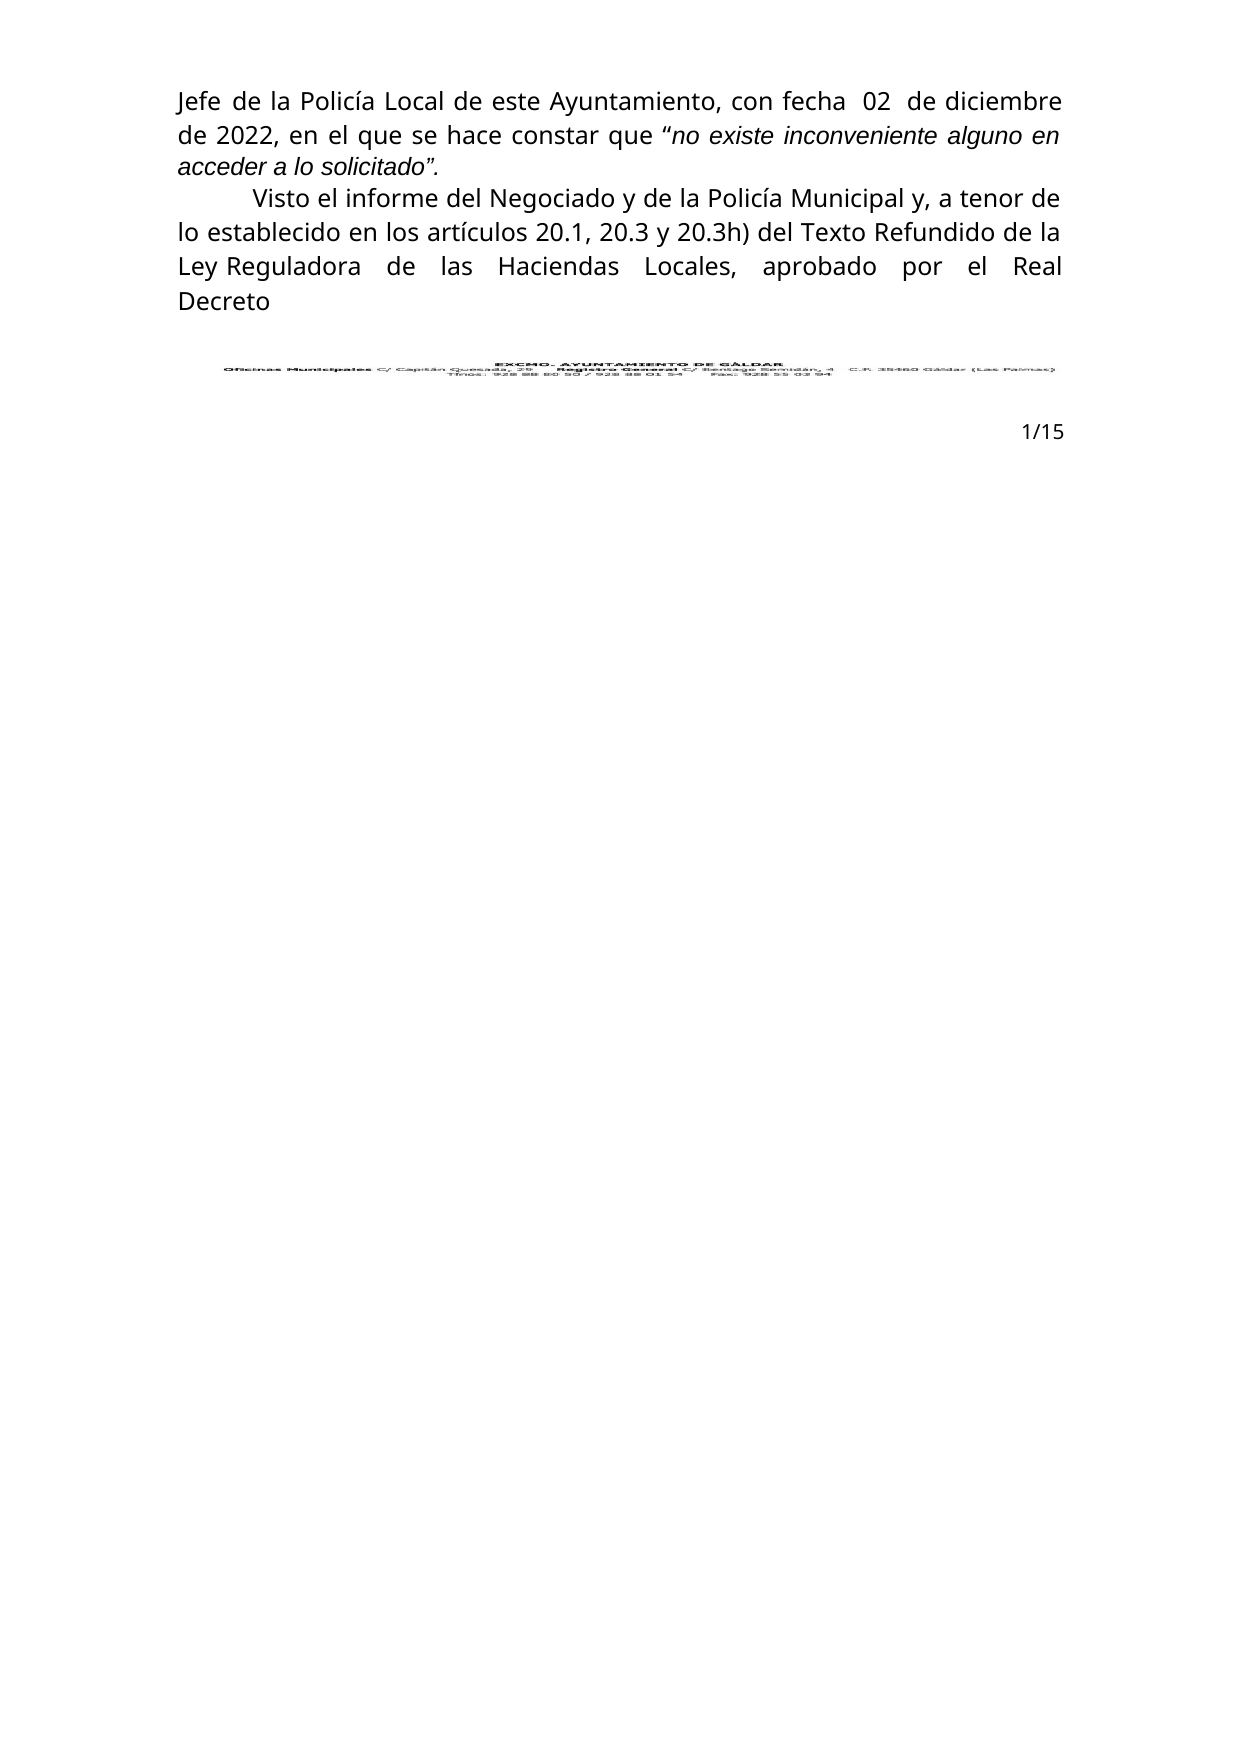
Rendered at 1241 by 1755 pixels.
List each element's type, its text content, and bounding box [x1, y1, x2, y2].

text 1/15 [58, 417, 1064, 446]
text Jefe de la Policía Local de este Ayuntamiento, con fecha 02 de diciembre de 2022, en el que se hace constar que “no existe inconveniente alguno en acceder a lo solicitado”. [177, 83, 1063, 180]
text Visto el informe del Negociado y de la Policía Municipal y, a tenor de lo establecido en los artículos 20.1, 20.3 y 20.3h) del Texto Refundido de la Ley Reguladora de las Haciendas Locales, aprobado por el Real Decreto [177, 180, 1063, 317]
